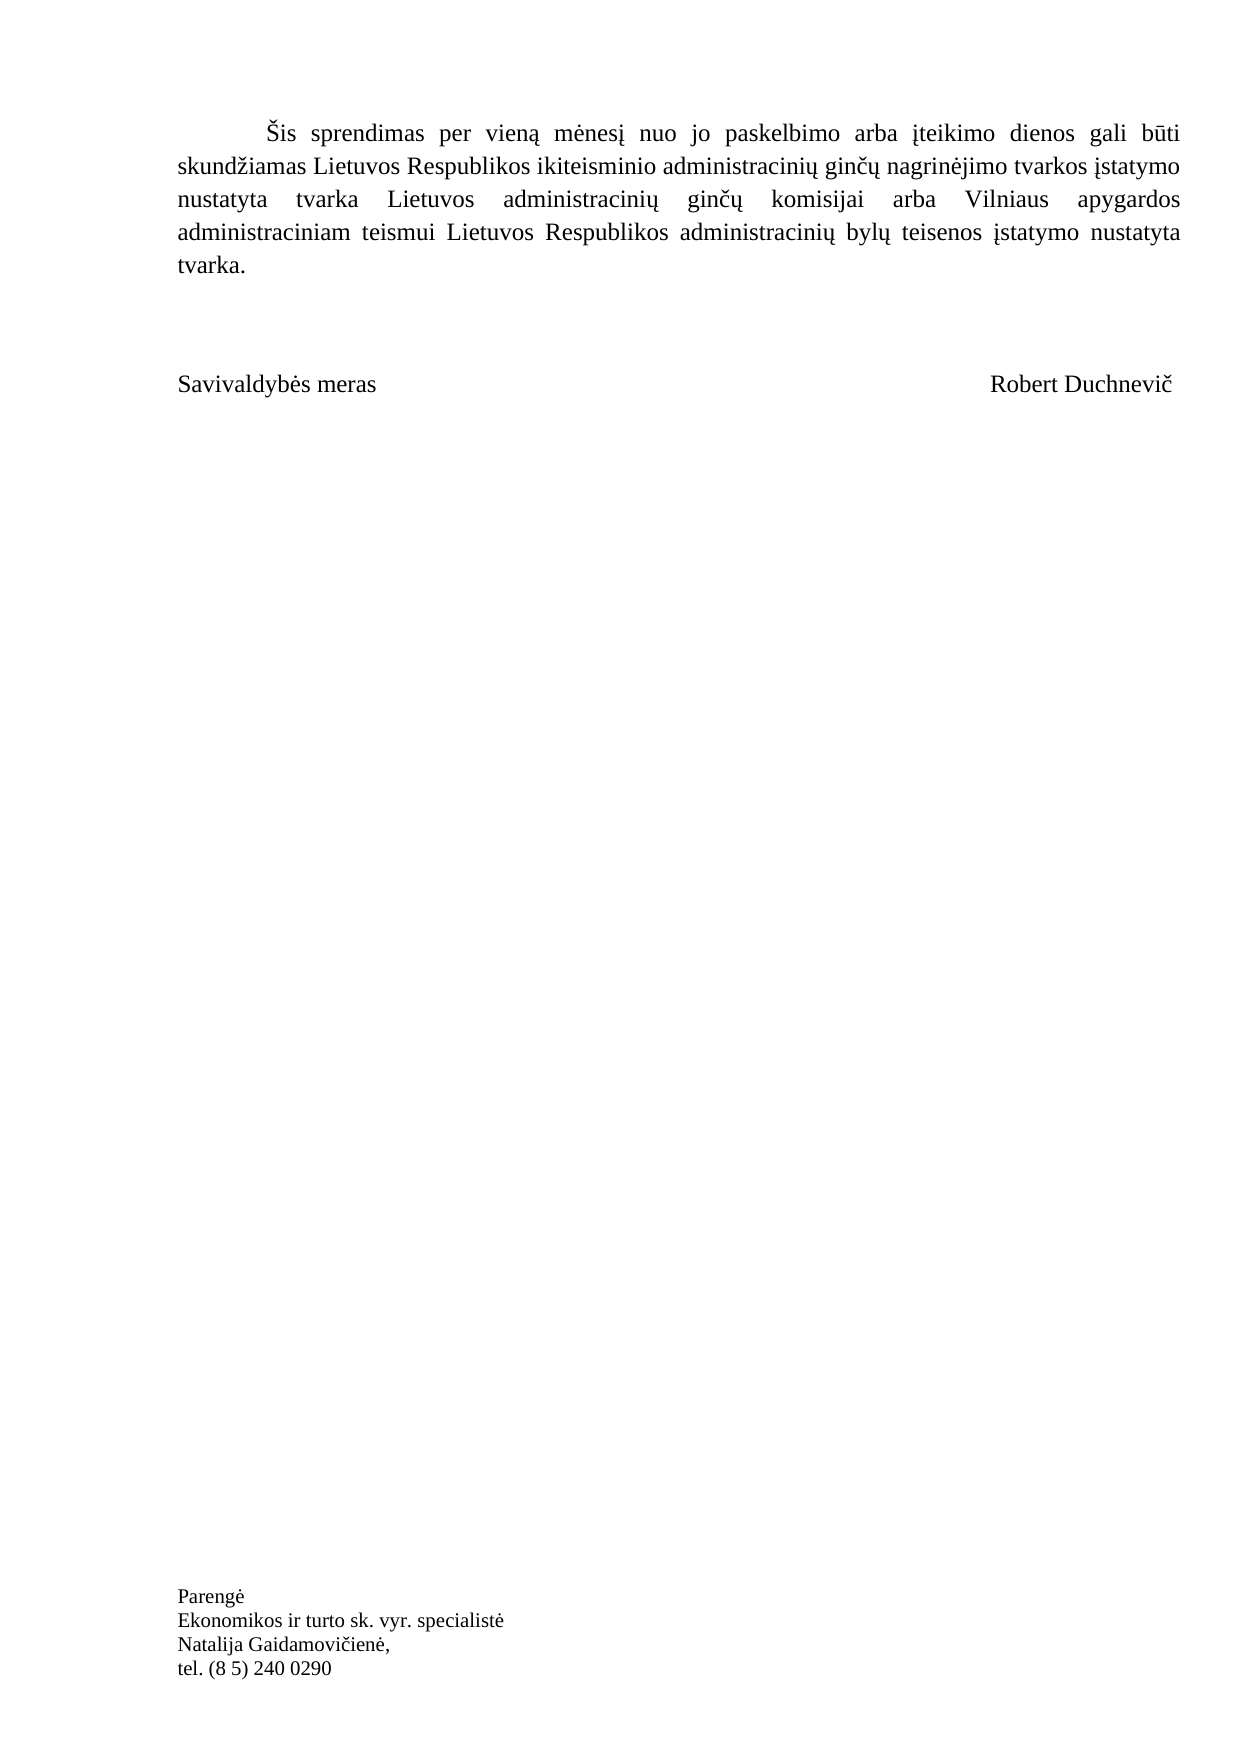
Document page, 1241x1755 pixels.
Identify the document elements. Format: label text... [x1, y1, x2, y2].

text Savivaldybės meras Robert Duchnevič [177, 369, 1181, 398]
text Šis sprendimas per vieną mėnesį nuo jo paskelbimo arba įteikimo dienos gali būti skundžiamas Lietuvos Respublikos ikiteisminio administracinių ginčų nagrinėjimo tvarkos įstatymo nustatyta tvarka Lietuvos administracinių ginčų komisijai arba Vilniaus apygardos administraciniam teismui Lietuvos Respublikos administracinių bylų teisenos įstatymo nustatyta tvarka. [177, 118, 1181, 279]
